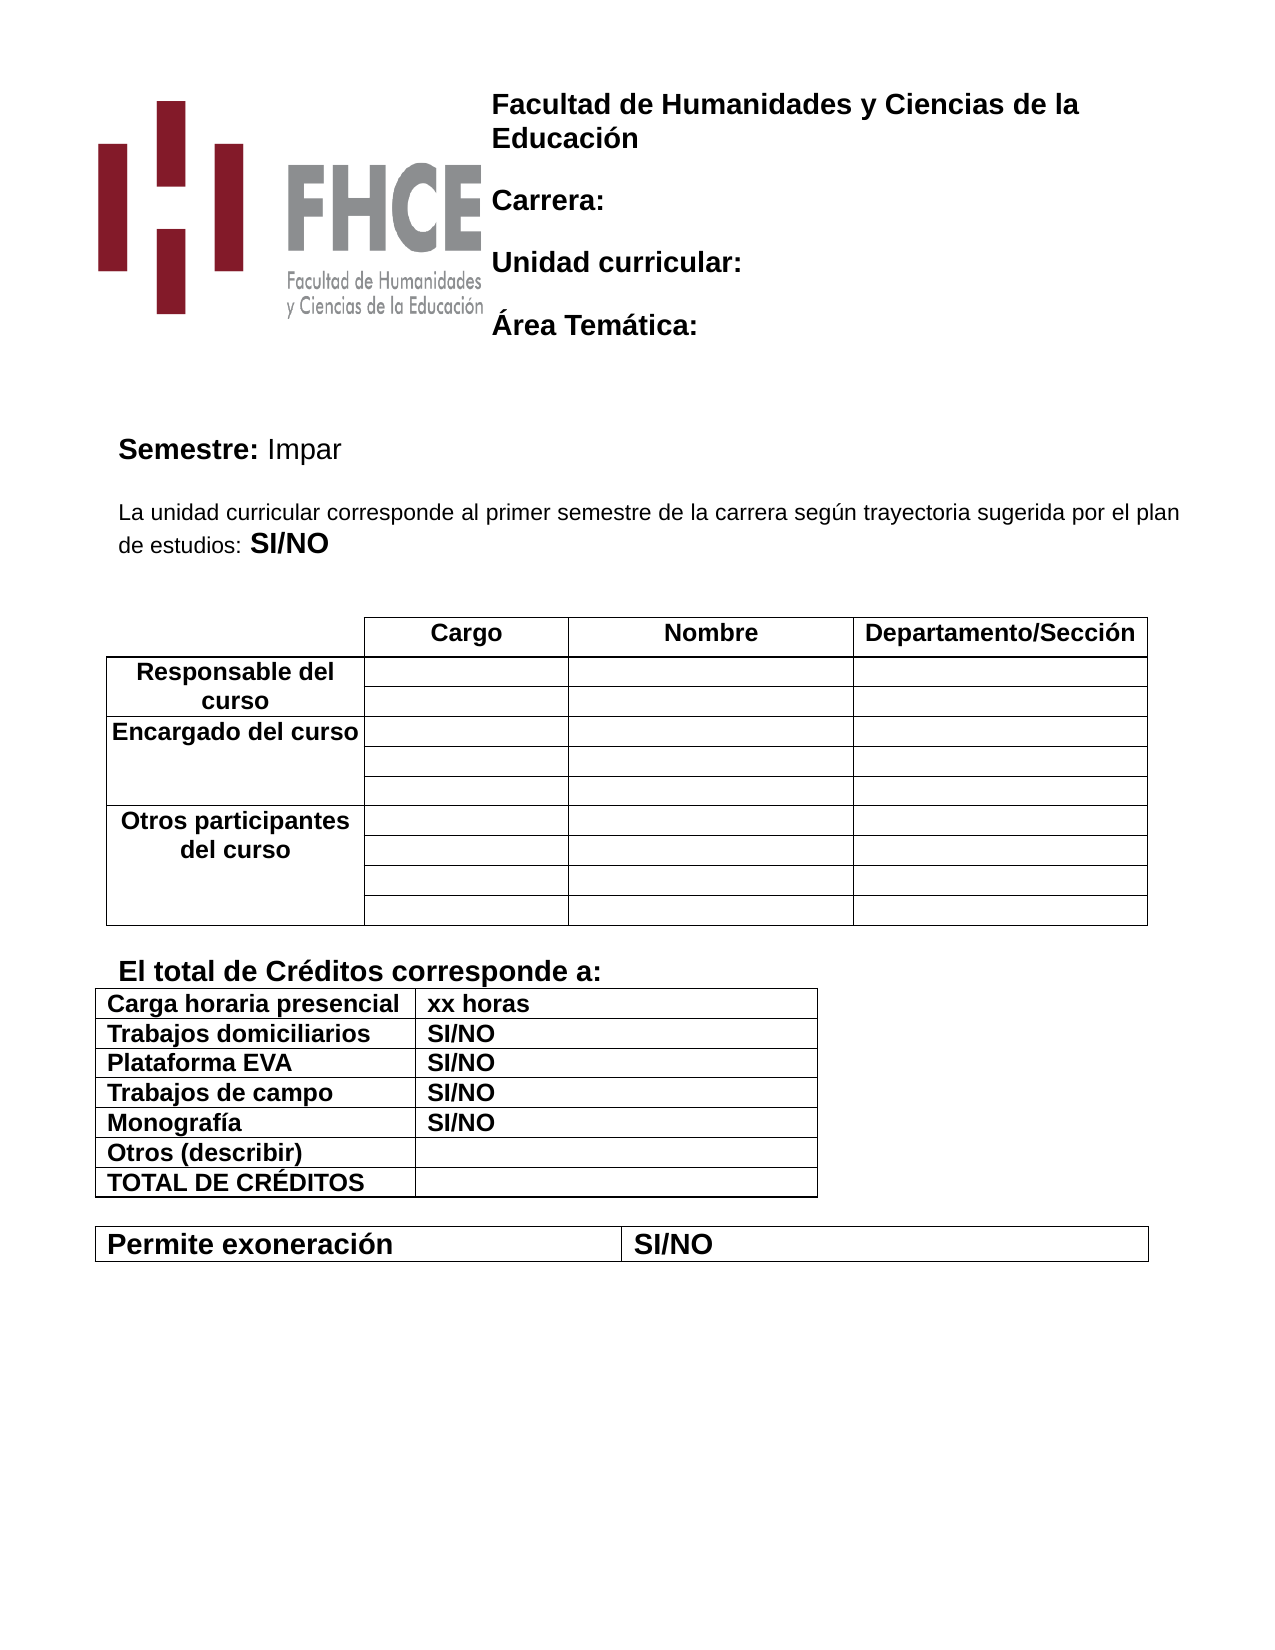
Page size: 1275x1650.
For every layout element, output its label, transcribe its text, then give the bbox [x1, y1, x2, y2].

table_cell Trabajos domiciliarios [96, 1019, 415, 1047]
table_cell [365, 658, 568, 686]
table_cell [365, 717, 568, 746]
table_cell [365, 687, 568, 716]
table_cell [365, 806, 568, 835]
table_cell Plataforma EVA [96, 1049, 415, 1077]
table_cell [365, 866, 568, 895]
table_header Nombre [569, 618, 853, 656]
table_cell Otros participantes del curso [107, 806, 364, 924]
text Carrera: [492, 183, 1181, 217]
table_header xx horas [416, 989, 817, 1018]
table_cell [569, 687, 853, 716]
table_cell [854, 747, 1147, 776]
table_cell TOTAL DE CRÉDITOS [96, 1168, 415, 1196]
table_header SI/NO [622, 1227, 1148, 1261]
table_cell [854, 687, 1147, 716]
table_cell [416, 1168, 817, 1196]
table_cell [365, 777, 568, 805]
table_cell [854, 896, 1147, 924]
table_cell [365, 747, 568, 776]
table_cell SI/NO [416, 1108, 817, 1137]
table_cell [854, 806, 1147, 835]
table_cell [365, 836, 568, 865]
table_header Cargo [365, 618, 568, 656]
table_cell [569, 747, 853, 776]
table_cell Monografía [96, 1108, 415, 1137]
table_cell [569, 866, 853, 895]
picture [87, 87, 492, 336]
table_cell [854, 717, 1147, 746]
table_cell [569, 896, 853, 924]
table_cell [569, 777, 853, 805]
table_cell [416, 1138, 817, 1167]
table_header Permite exoneración [96, 1227, 621, 1261]
text Semestre: Impar [118, 432, 1181, 466]
text Área Temática: [118, 308, 1181, 341]
table_cell [569, 717, 853, 746]
table_header Departamento/Sección [854, 618, 1147, 656]
text La unidad curricular corresponde al primer semestre de la carrera según trayectoria sugerida por el plan de estudios: SI/NO [118, 499, 1181, 559]
table_cell SI/NO [416, 1078, 817, 1107]
table_cell [365, 896, 568, 924]
table_cell Trabajos de campo [96, 1078, 415, 1107]
table_cell [569, 836, 853, 865]
text Unidad curricular: [492, 245, 1181, 279]
table_cell SI/NO [416, 1049, 817, 1077]
text Facultad de Humanidades y Ciencias de la Educación [492, 87, 1204, 154]
table_header Carga horaria presencial [96, 989, 415, 1018]
table_cell Encargado del curso [107, 717, 364, 805]
text El total de Créditos corresponde a: [118, 954, 1181, 988]
table_cell [569, 658, 853, 686]
table_cell [569, 806, 853, 835]
table_cell [854, 658, 1147, 686]
table_cell Otros (describir) [96, 1138, 415, 1167]
table_cell Responsable del curso [107, 658, 364, 716]
table_header [106, 617, 364, 656]
table_cell [854, 866, 1147, 895]
table_cell [854, 777, 1147, 805]
table_cell [854, 836, 1147, 865]
table_cell SI/NO [416, 1019, 817, 1047]
